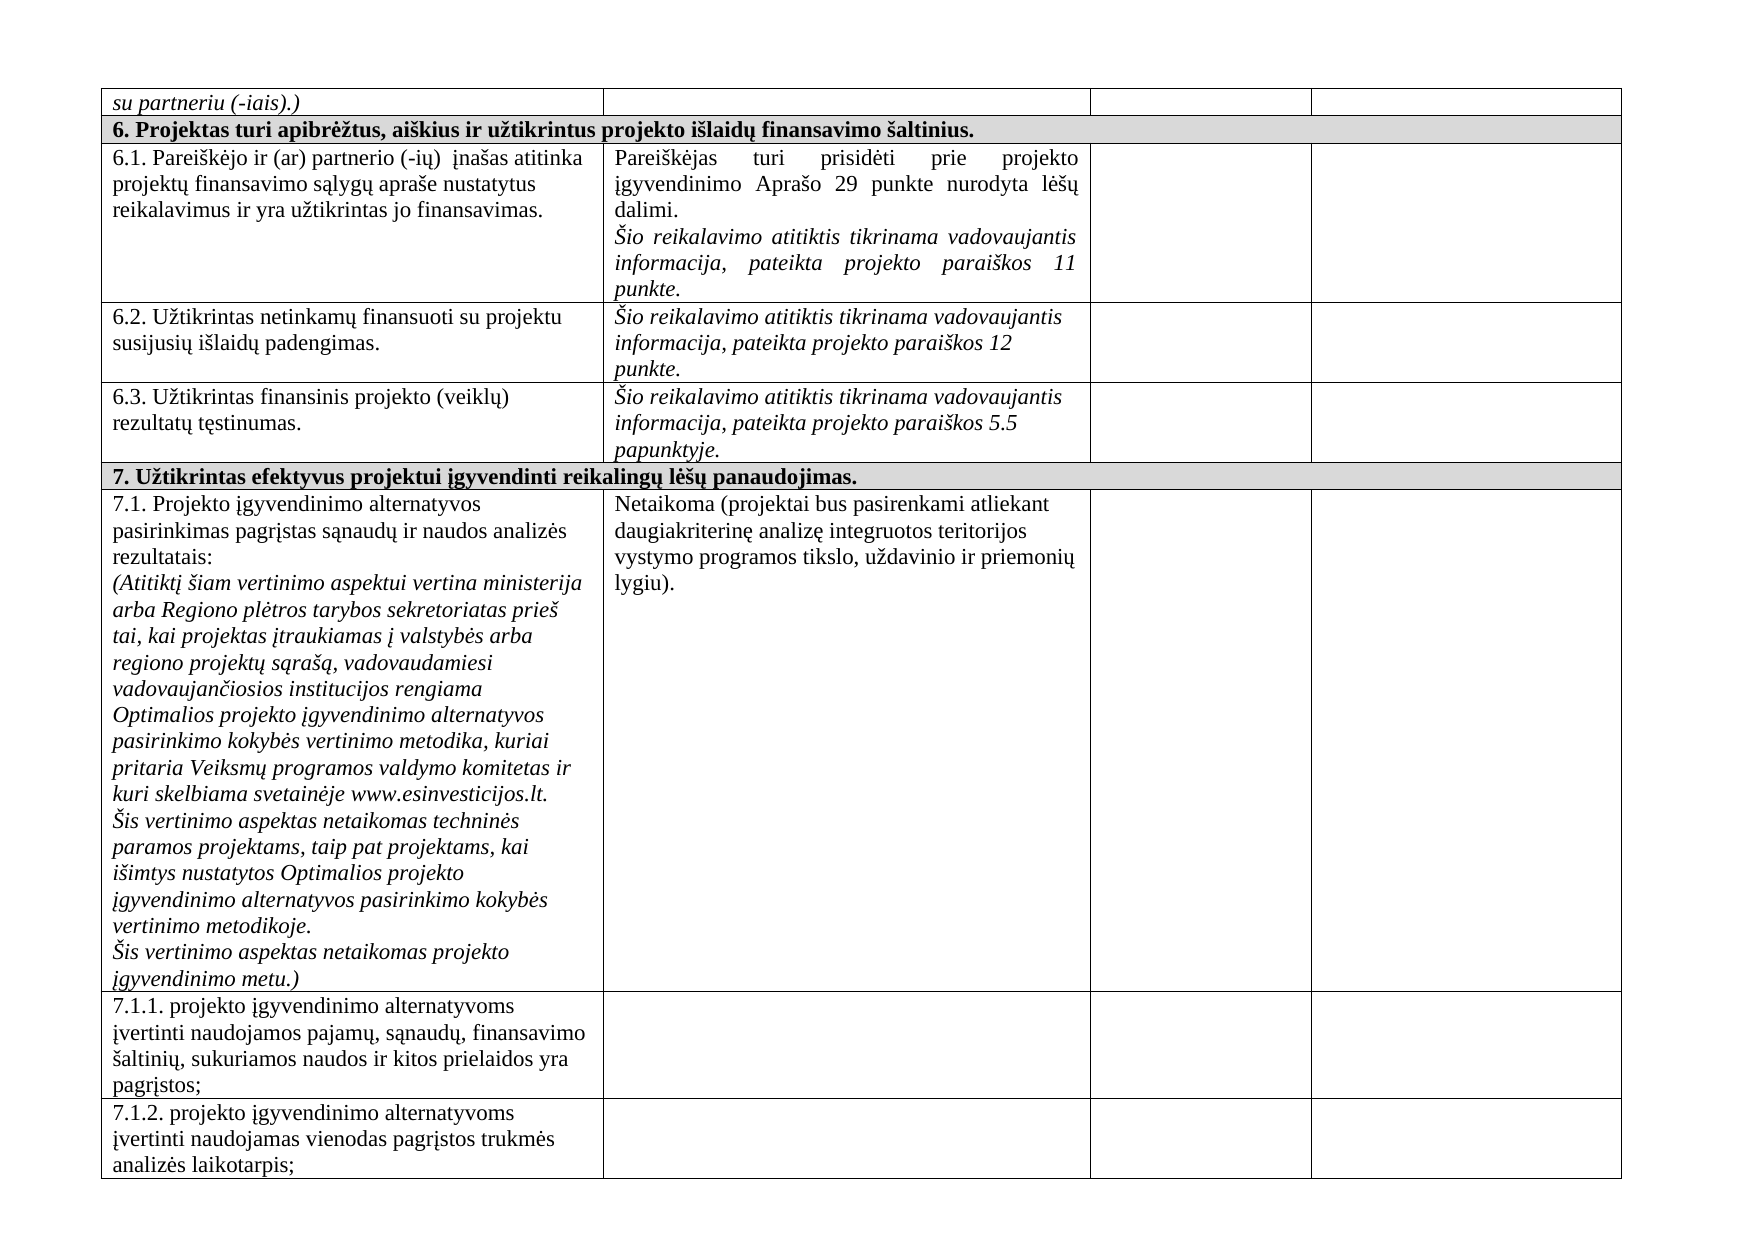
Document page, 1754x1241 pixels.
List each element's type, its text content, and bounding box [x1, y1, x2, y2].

table_cell [1091, 303, 1311, 382]
table_cell su partneriu (-iais).) [102, 89, 603, 115]
table_cell 6.1. Pareiškėjo ir (ar) partnerio (-ių) įnašas atitinka projektų finansavimo sąlygų apraše nustatytus reikalavimus ir yra užtikrintas jo finansavimas. [102, 144, 603, 302]
table_cell 6. Projektas turi apibrėžtus, aiškius ir užtikrintus projekto išlaidų finansavimo šaltinius. [102, 116, 1621, 143]
table_cell [1091, 144, 1311, 302]
table_cell 6.2. Užtikrintas netinkamų finansuoti su projektu susijusių išlaidų padengimas. [102, 303, 603, 382]
table_cell 7. Užtikrintas efektyvus projektui įgyvendinti reikalingų lėšų panaudojimas. [102, 463, 1621, 489]
table_cell Šio reikalavimo atitiktis tikrinama vadovaujantis informacija, pateikta projekto paraiškos 12 punkte. [604, 303, 1090, 382]
table_cell 7.1.2. projekto įgyvendinimo alternatyvoms įvertinti naudojamas vienodas pagrįstos trukmės analizės laikotarpis; [102, 1099, 603, 1178]
table_cell [1091, 383, 1311, 462]
table_cell [1312, 1099, 1621, 1178]
table_cell [1312, 144, 1621, 302]
table_cell [1312, 383, 1621, 462]
table_cell Pareiškėjas turi prisidėti prie projekto įgyvendinimo Aprašo 29 punkte nurodyta lėšų dalimi. Šio reikalavimo atitiktis tikrinama vadovaujantis informacija, pateikta projekto paraiškos 11 punkte. [604, 144, 1090, 302]
table_cell [604, 992, 1090, 1098]
table_cell [1312, 89, 1621, 115]
table_cell [1091, 992, 1311, 1098]
table_cell [1312, 992, 1621, 1098]
table_cell Netaikoma (projektai bus pasirenkami atliekant daugiakriterinę analizę integruotos teritorijos vystymo programos tikslo, uždavinio ir priemonių lygiu). [604, 490, 1090, 991]
table_cell Šio reikalavimo atitiktis tikrinama vadovaujantis informacija, pateikta projekto paraiškos 5.5 papunktyje. [604, 383, 1090, 462]
table_cell [604, 89, 1090, 115]
table_cell 6.3. Užtikrintas finansinis projekto (veiklų) rezultatų tęstinumas. [102, 383, 603, 462]
table_cell 7.1.1. projekto įgyvendinimo alternatyvoms įvertinti naudojamos pajamų, sąnaudų, finansavimo šaltinių, sukuriamos naudos ir kitos prielaidos yra pagrįstos; [102, 992, 603, 1098]
table_cell [1312, 303, 1621, 382]
table_cell 7.1. Projekto įgyvendinimo alternatyvos pasirinkimas pagrįstas sąnaudų ir naudos analizės rezultatais: (Atitiktį šiam vertinimo aspektui vertina ministerija arba Regiono plėtros tarybos sekretoriatas prieš tai, kai projektas įtraukiamas į valstybės arba regiono projektų sąrašą, vadovaudamiesi vadovaujančiosios institucijos rengiama Optimalios projekto įgyvendinimo alternatyvos pasirinkimo kokybės vertinimo metodika, kuriai pritaria Veiksmų programos valdymo komitetas ir kuri skelbiama svetainėje www.esinvesticijos.lt. Šis vertinimo aspektas netaikomas techninės paramos projektams, taip pat projektams, kai išimtys nustatytos Optimalios projekto įgyvendinimo alternatyvos pasirinkimo kokybės vertinimo metodikoje. Šis vertinimo aspektas netaikomas projekto įgyvendinimo metu.) [102, 490, 603, 991]
table_cell [1091, 490, 1311, 991]
table_cell [604, 1099, 1090, 1178]
table_cell [1091, 1099, 1311, 1178]
table_cell [1312, 490, 1621, 991]
table_cell [1091, 89, 1311, 115]
